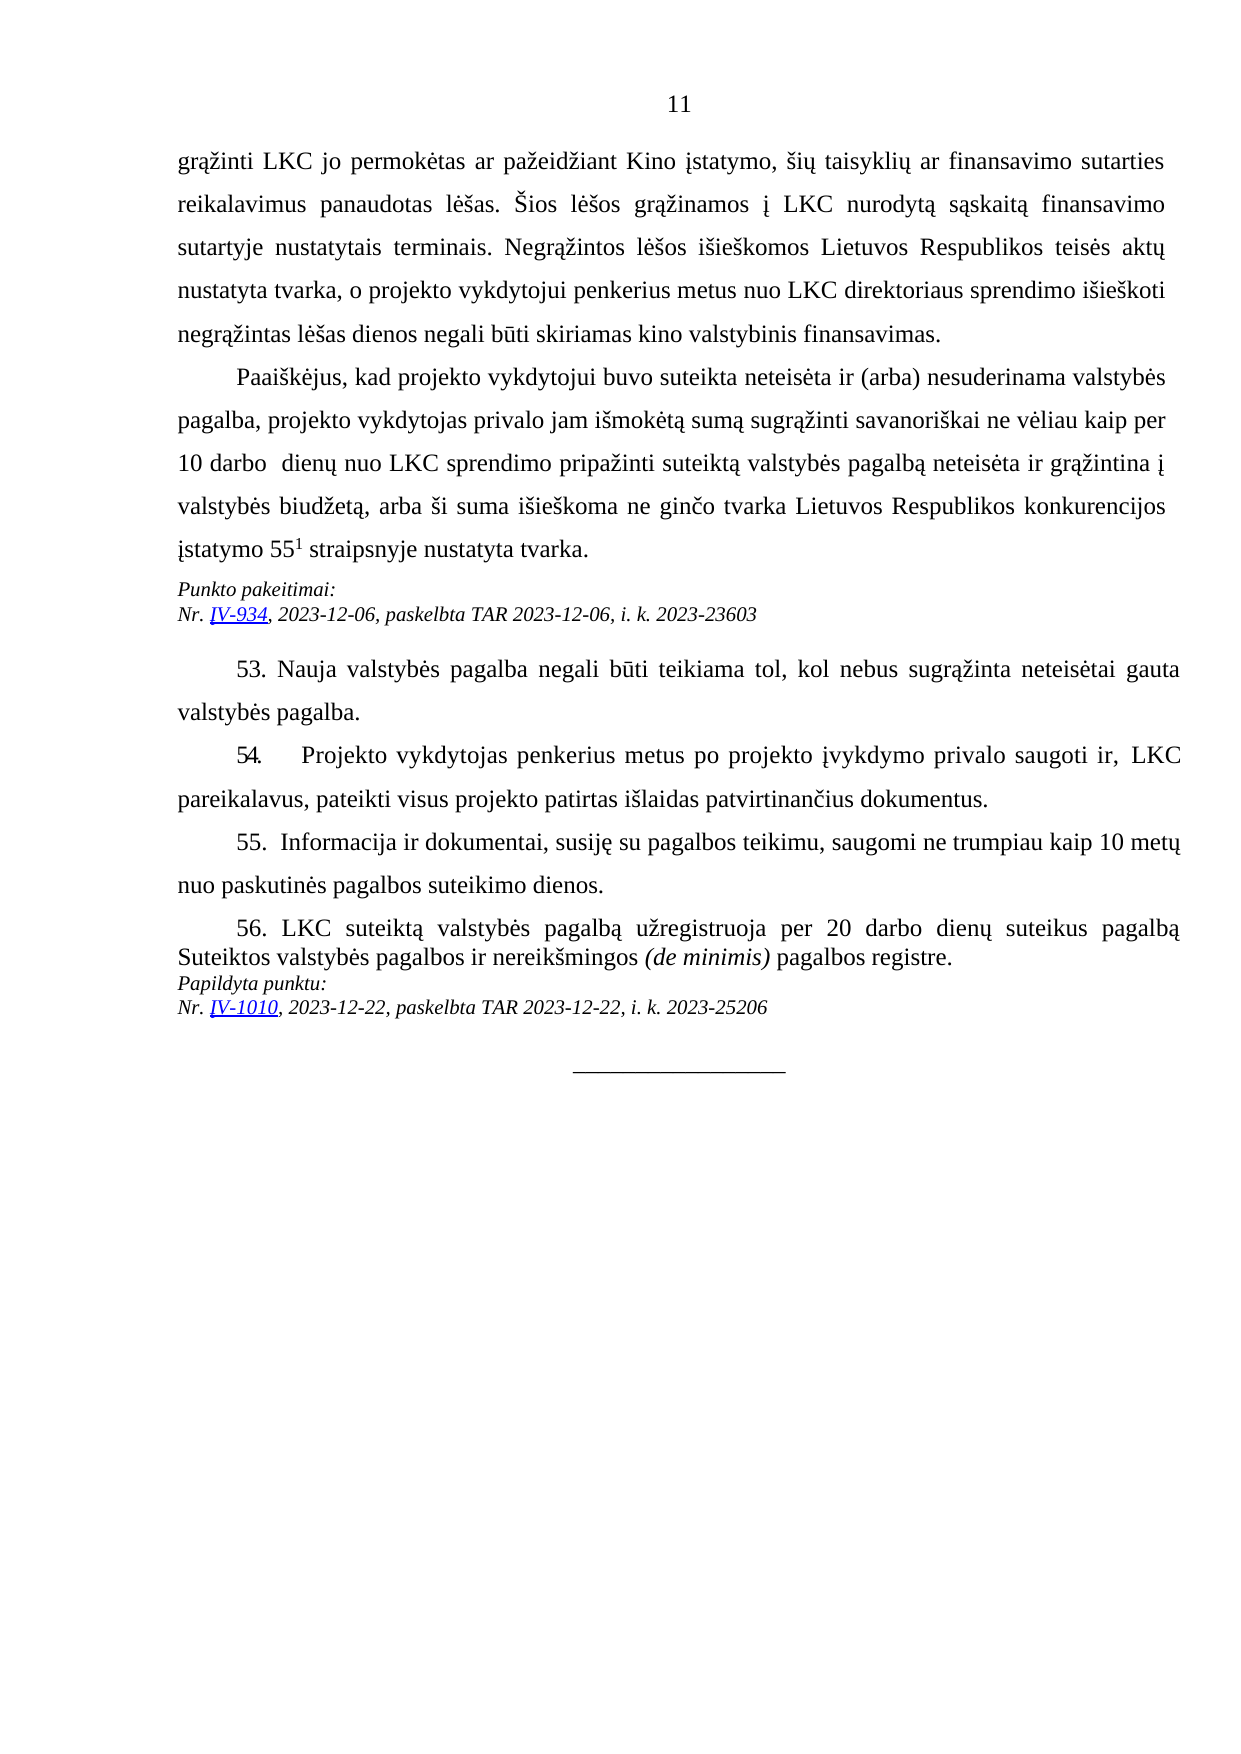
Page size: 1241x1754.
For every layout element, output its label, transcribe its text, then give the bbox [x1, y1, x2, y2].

text 56. LKC suteiktą valstybės pagalbą užregistruoja per 20 darbo dienų suteikus pagalbą Suteiktos valstybės pagalbos ir nereikšmingos (de minimis) pagalbos registre. [177, 913, 1181, 971]
text 53. Nauja valstybės pagalba negali būti teikiama tol, kol nebus sugrąžinta neteisėtai gauta valstybės pagalba. [177, 654, 1181, 726]
text _________________ [177, 1047, 1181, 1076]
text Nr. ĮV-934, 2023-12-06, paskelbta TAR 2023-12-06, i. k. 2023-23603 [177, 601, 1181, 626]
text Papildyta punktu: [177, 971, 1181, 994]
text Nr. ĮV-1010, 2023-12-22, paskelbta TAR 2023-12-22, i. k. 2023-25206 [177, 994, 1181, 1019]
text Punkto pakeitimai: [177, 577, 1181, 601]
text 55. Informacija ir dokumentai, susiję su pagalbos teikimu, saugomi ne trumpiau kaip 10 metų nuo paskutinės pagalbos suteikimo dienos. [177, 827, 1181, 899]
text 54. Projekto vykdytojas penkerius metus po projekto įvykdymo privalo saugoti ir, LKC pareikalavus, pateikti visus projekto patirtas išlaidas patvirtinančius dokumentus. [177, 741, 1181, 812]
text grąžinti LKC jo permokėtas ar pažeidžiant Kino įstatymo, šių taisyklių ar finansavimo sutarties reikalavimus panaudotas lėšas. Šios lėšos grąžinamos į LKC nurodytą sąskaitą finansavimo sutartyje nustatytais terminais. Negrąžintos lėšos išieškomos Lietuvos Respublikos teisės aktų nustatyta tvarka, o projekto vykdytojui penkerius metus nuo LKC direktoriaus sprendimo išieškoti negrąžintas lėšas dienos negali būti skiriamas kino valstybinis finansavimas. [177, 146, 1166, 347]
text Paaiškėjus, kad projekto vykdytojui buvo suteikta neteisėta ir (arba) nesuderinama valstybės pagalba, projekto vykdytojas privalo jam išmokėtą sumą sugrąžinti savanoriškai ne vėliau kaip per 10 darbo dienų nuo LKC sprendimo pripažinti suteiktą valstybės pagalbą neteisėta ir grąžintina į valstybės biudžetą, arba ši suma išieškoma ne ginčo tvarka Lietuvos Respublikos konkurencijos įstatymo 551 straipsnyje nustatyta tvarka. [177, 362, 1166, 563]
